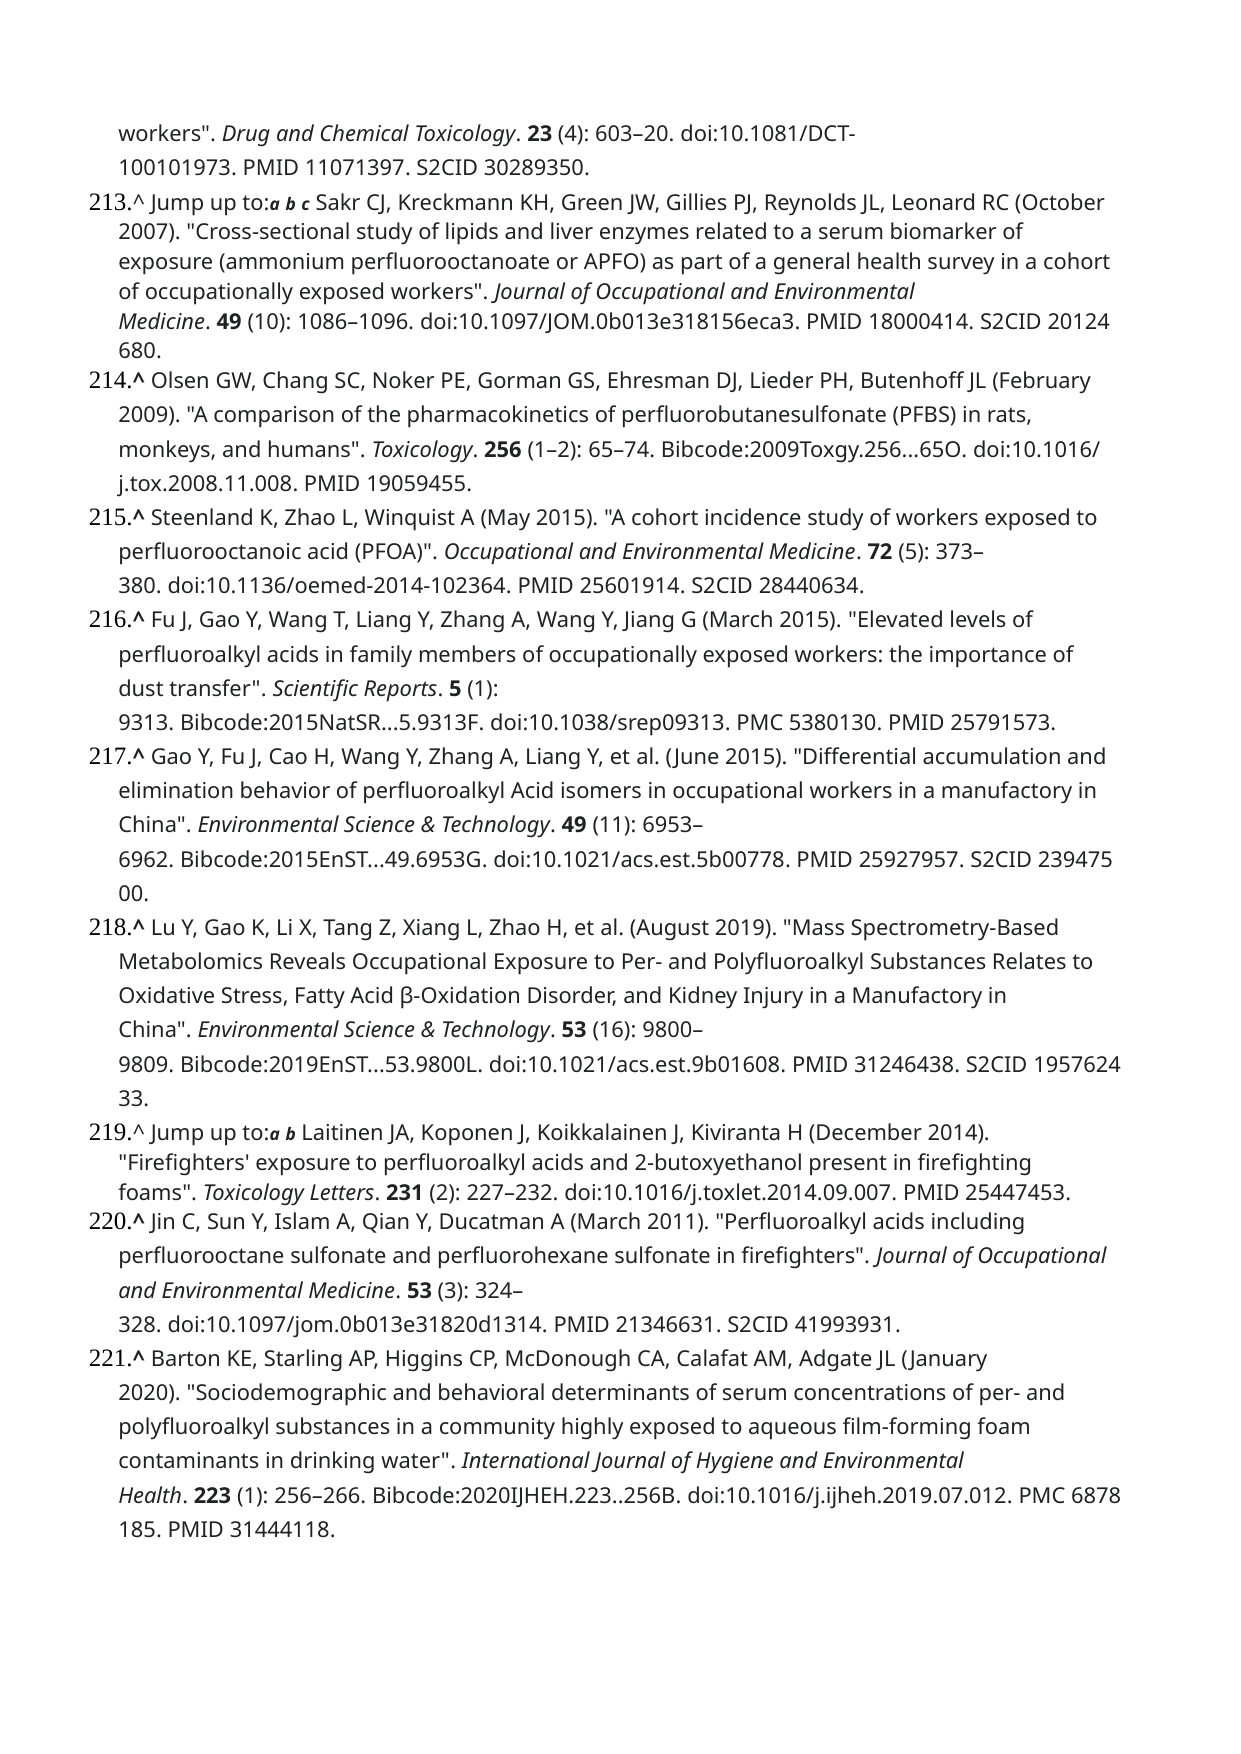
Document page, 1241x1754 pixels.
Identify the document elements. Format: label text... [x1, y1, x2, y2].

list ^ Lu Y, Gao K, Li X, Tang Z, Xiang L, Zhao H, et al. (August 2019). "Mass Spectrometry-Based Metabolomics Reveals Occupational Exposure to Per- and Polyfluoroalkyl Substances Relates to Oxidative Stress, Fatty Acid β-Oxidation Disorder, and Kidney Injury in a Manufactory in China". Environmental Science & Technology. 53 (16): 9800–9809. Bibcode:2019EnST...53.9800L. doi:10.1021/acs.est.9b01608. PMID 31246438. S2CID 195762433. [118, 912, 1122, 1112]
list ^ Gao Y, Fu J, Cao H, Wang Y, Zhang A, Liang Y, et al. (June 2015). "Differential accumulation and elimination behavior of perfluoroalkyl Acid isomers in occupational workers in a manufactory in China". Environmental Science & Technology. 49 (11): 6953–6962. Bibcode:2015EnST...49.6953G. doi:10.1021/acs.est.5b00778. PMID 25927957. S2CID 23947500. [118, 741, 1122, 907]
list ^ Jump up to:a b Laitinen JA, Koponen J, Koikkalainen J, Kiviranta H (December 2014). "Firefighters' exposure to perfluoroalkyl acids and 2-butoxyethanol present in firefighting foams". Toxicology Letters. 231 (2): 227–232. doi:10.1016/j.toxlet.2014.09.007. PMID 25447453. [118, 1117, 1122, 1206]
list ^ Barton KE, Starling AP, Higgins CP, McDonough CA, Calafat AM, Adgate JL (January 2020). "Sociodemographic and behavioral determinants of serum concentrations of per- and polyfluoroalkyl substances in a community highly exposed to aqueous film-forming foam contaminants in drinking water". International Journal of Hygiene and Environmental Health. 223 (1): 256–266. Bibcode:2020IJHEH.223..256B. doi:10.1016/j.ijheh.2019.07.012. PMC 6878185. PMID 31444118. [118, 1343, 1122, 1543]
list ^ Olsen GW, Burris JM, Burlew MM, Mandel JH (November 2000). "Plasma cholecystokinin and hepatic enzymes, cholesterol and lipoproteins in ammonium perfluorooctanoate production workers". Drug and Chemical Toxicology. 23 (4): 603–20. doi:10.1081/DCT-100101973. PMID 11071397. S2CID 30289350. [118, 118, 1122, 182]
list ^ Jump up to:a b c Sakr CJ, Kreckmann KH, Green JW, Gillies PJ, Reynolds JL, Leonard RC (October 2007). "Cross-sectional study of lipids and liver enzymes related to a serum biomarker of exposure (ammonium perfluorooctanoate or APFO) as part of a general health survey in a cohort of occupationally exposed workers". Journal of Occupational and Environmental Medicine. 49 (10): 1086–1096. doi:10.1097/JOM.0b013e318156eca3. PMID 18000414. S2CID 20124680. [118, 186, 1122, 365]
list ^ Fu J, Gao Y, Wang T, Liang Y, Zhang A, Wang Y, Jiang G (March 2015). "Elevated levels of perfluoroalkyl acids in family members of occupationally exposed workers: the importance of dust transfer". Scientific Reports. 5 (1): 9313. Bibcode:2015NatSR...5.9313F. doi:10.1038/srep09313. PMC 5380130. PMID 25791573. [118, 604, 1122, 737]
list ^ Steenland K, Zhao L, Winquist A (May 2015). "A cohort incidence study of workers exposed to perfluorooctanoic acid (PFOA)". Occupational and Environmental Medicine. 72 (5): 373–380. doi:10.1136/oemed-2014-102364. PMID 25601914. S2CID 28440634. [118, 502, 1122, 600]
list ^ Olsen GW, Chang SC, Noker PE, Gorman GS, Ehresman DJ, Lieder PH, Butenhoff JL (February 2009). "A comparison of the pharmacokinetics of perfluorobutanesulfonate (PFBS) in rats, monkeys, and humans". Toxicology. 256 (1–2): 65–74. Bibcode:2009Toxgy.256...65O. doi:10.1016/j.tox.2008.11.008. PMID 19059455. [118, 365, 1122, 497]
list ^ Jin C, Sun Y, Islam A, Qian Y, Ducatman A (March 2011). "Perfluoroalkyl acids including perfluorooctane sulfonate and perfluorohexane sulfonate in firefighters". Journal of Occupational and Environmental Medicine. 53 (3): 324–328. doi:10.1097/jom.0b013e31820d1314. PMID 21346631. S2CID 41993931. [118, 1206, 1122, 1338]
